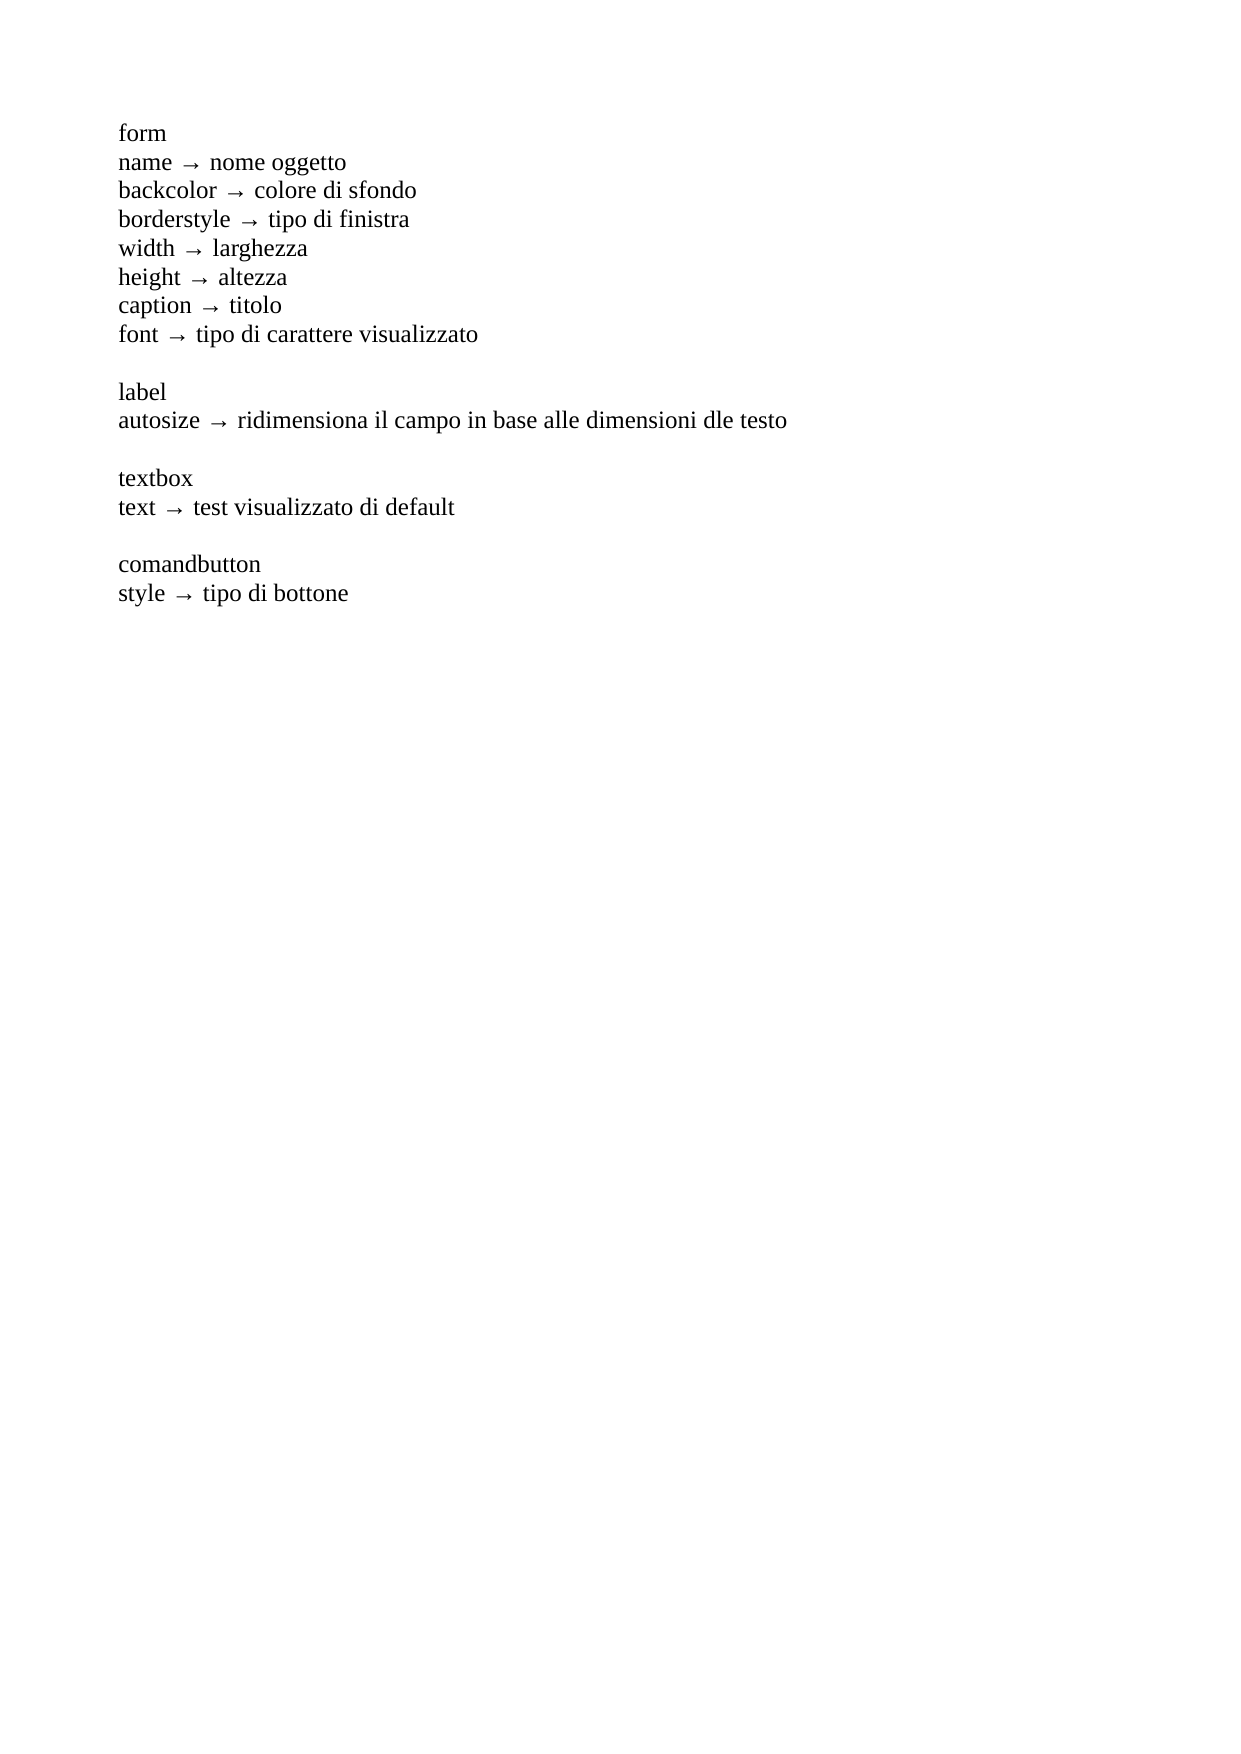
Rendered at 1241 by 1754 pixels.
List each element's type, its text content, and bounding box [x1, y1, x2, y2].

text form [118, 118, 1122, 147]
text height → altezza [118, 262, 1122, 291]
text comandbutton [118, 549, 1122, 578]
text style → tipo di bottone [118, 578, 1122, 607]
text text → test visualizzato di default [118, 492, 1122, 521]
text label [118, 377, 1122, 406]
text borderstyle → tipo di finistra [118, 204, 1122, 233]
text caption → titolo [118, 291, 1122, 319]
text textbox [118, 463, 1122, 492]
text name → nome oggetto [118, 147, 1122, 176]
text backcolor → colore di sfondo [118, 176, 1122, 204]
text width → larghezza [118, 233, 1122, 262]
text autosize → ridimensiona il campo in base alle dimensioni dle testo [118, 406, 1122, 434]
text font → tipo di carattere visualizzato [118, 319, 1122, 348]
